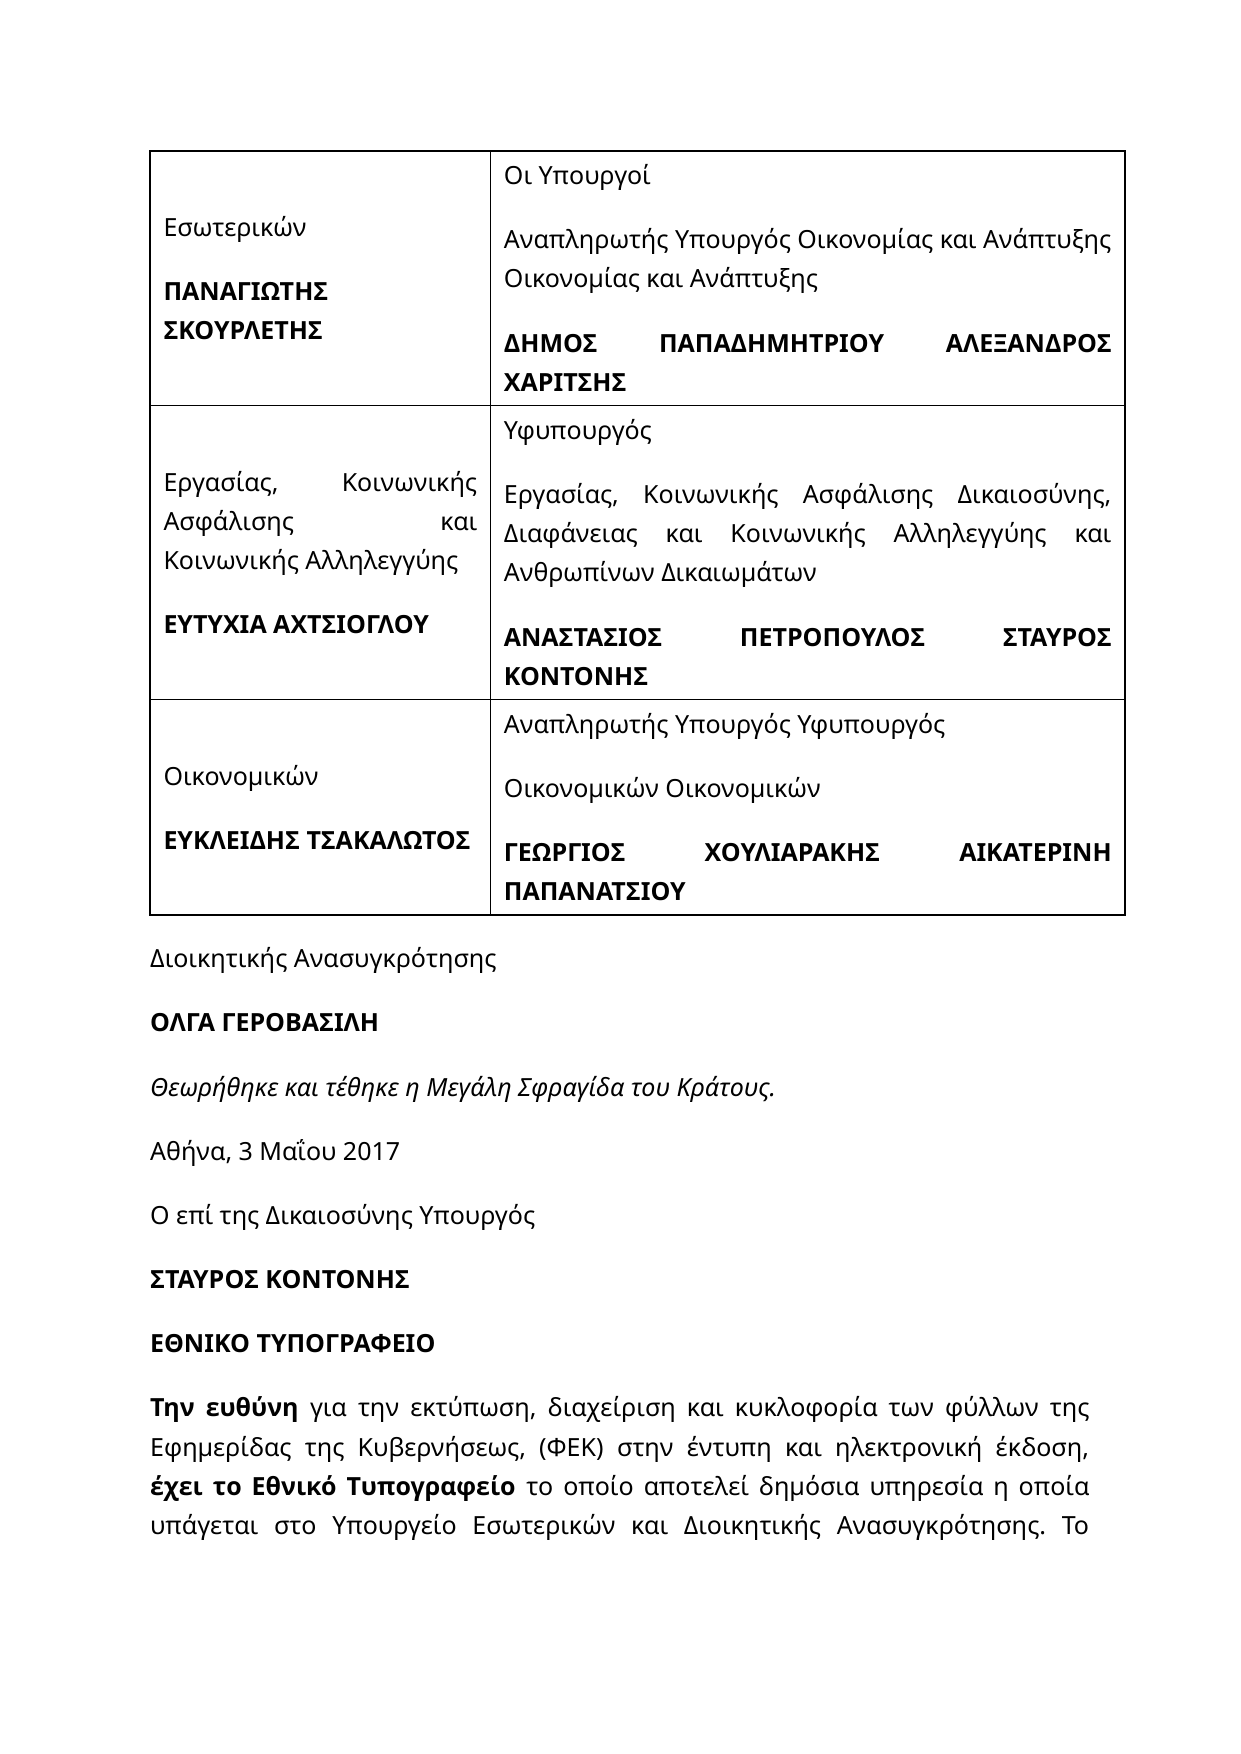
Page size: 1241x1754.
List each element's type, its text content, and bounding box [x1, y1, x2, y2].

table_cell Οικονομικών ΕΥΚΛΕΙΔΗΣ ΤΣΑΚΑΛΩΤΟΣ [151, 700, 490, 914]
table_header Εσωτερικών ΠΑΝΑΓΙΩΤΗΣ ΣΚΟΥΡΛΕΤΗΣ [151, 152, 490, 405]
table_header Οι Υπουργοί Αναπληρωτής Υπουργός Οικονομίας και Ανάπτυξης Οικονομίας και Ανάπτυξης ΔΗΜΟΣ ΠΑΠΑΔΗΜΗΤΡΙΟΥ ΑΛΕΞΑΝΔΡΟΣ ΧΑΡΙΤΣΗΣ [491, 152, 1124, 405]
text Την ευθύνη για την εκτύπωση, διαχείριση και κυκλοφορία των φύλλων της Εφημερίδας της Κυβερνήσεως, (ΦΕΚ) στην έντυπη και ηλεκτρονική έκδοση, έχει το Εθνικό Tυπογραφείο το οποίο αποτελεί δημόσια υπηρεσία η οποία υπάγεται στο Υπουργείο Εσωτερικών και Διοικητικής Ανασυγκρότησης. Το [150, 1390, 1090, 1542]
text Αθήνα, 3 Μαΐου 2017 [150, 1133, 1090, 1167]
text Διοικητικής Ανασυγκρότησης [150, 941, 1090, 975]
table_cell Εργασίας, Κοινωνικής Ασφάλισης και Κοινωνικής Αλληλεγγύης ΕΥΤΥΧΙΑ ΑΧΤΣΙΟΓΛΟΥ [151, 406, 490, 699]
text ΕΘΝΙΚΟ ΤΥΠΟΓΡΑΦΕΙΟ [150, 1326, 1090, 1360]
text Θεωρήθηκε και τέθηκε η Μεγάλη Σφραγίδα του Κράτους. [150, 1069, 1090, 1103]
table_cell Υφυπουργός Εργασίας, Κοινωνικής Ασφάλισης Δικαιοσύνης, Διαφάνειας και Κοινωνικής Αλληλεγγύης και Ανθρωπίνων Δικαιωμάτων ΑΝΑΣΤΑΣΙΟΣ ΠΕΤΡΟΠΟΥΛΟΣ ΣΤΑΥΡΟΣ ΚΟΝΤΟΝΗΣ [491, 406, 1124, 699]
text Ο επί της Δικαιοσύνης Υπουργός [150, 1198, 1090, 1232]
text ΟΛΓΑ ΓΕΡΟΒΑΣΙΛΗ [150, 1005, 1090, 1039]
table_cell Αναπληρωτής Υπουργός Υφυπουργός Οικονομικών Οικονομικών ΓΕΩΡΓΙΟΣ ΧΟΥΛΙΑΡΑΚΗΣ ΑΙΚΑΤΕΡΙΝΗ ΠΑΠΑΝΑΤΣΙΟΥ [491, 700, 1124, 914]
text ΣΤΑΥΡΟΣ ΚΟΝΤΟΝΗΣ [150, 1262, 1090, 1296]
